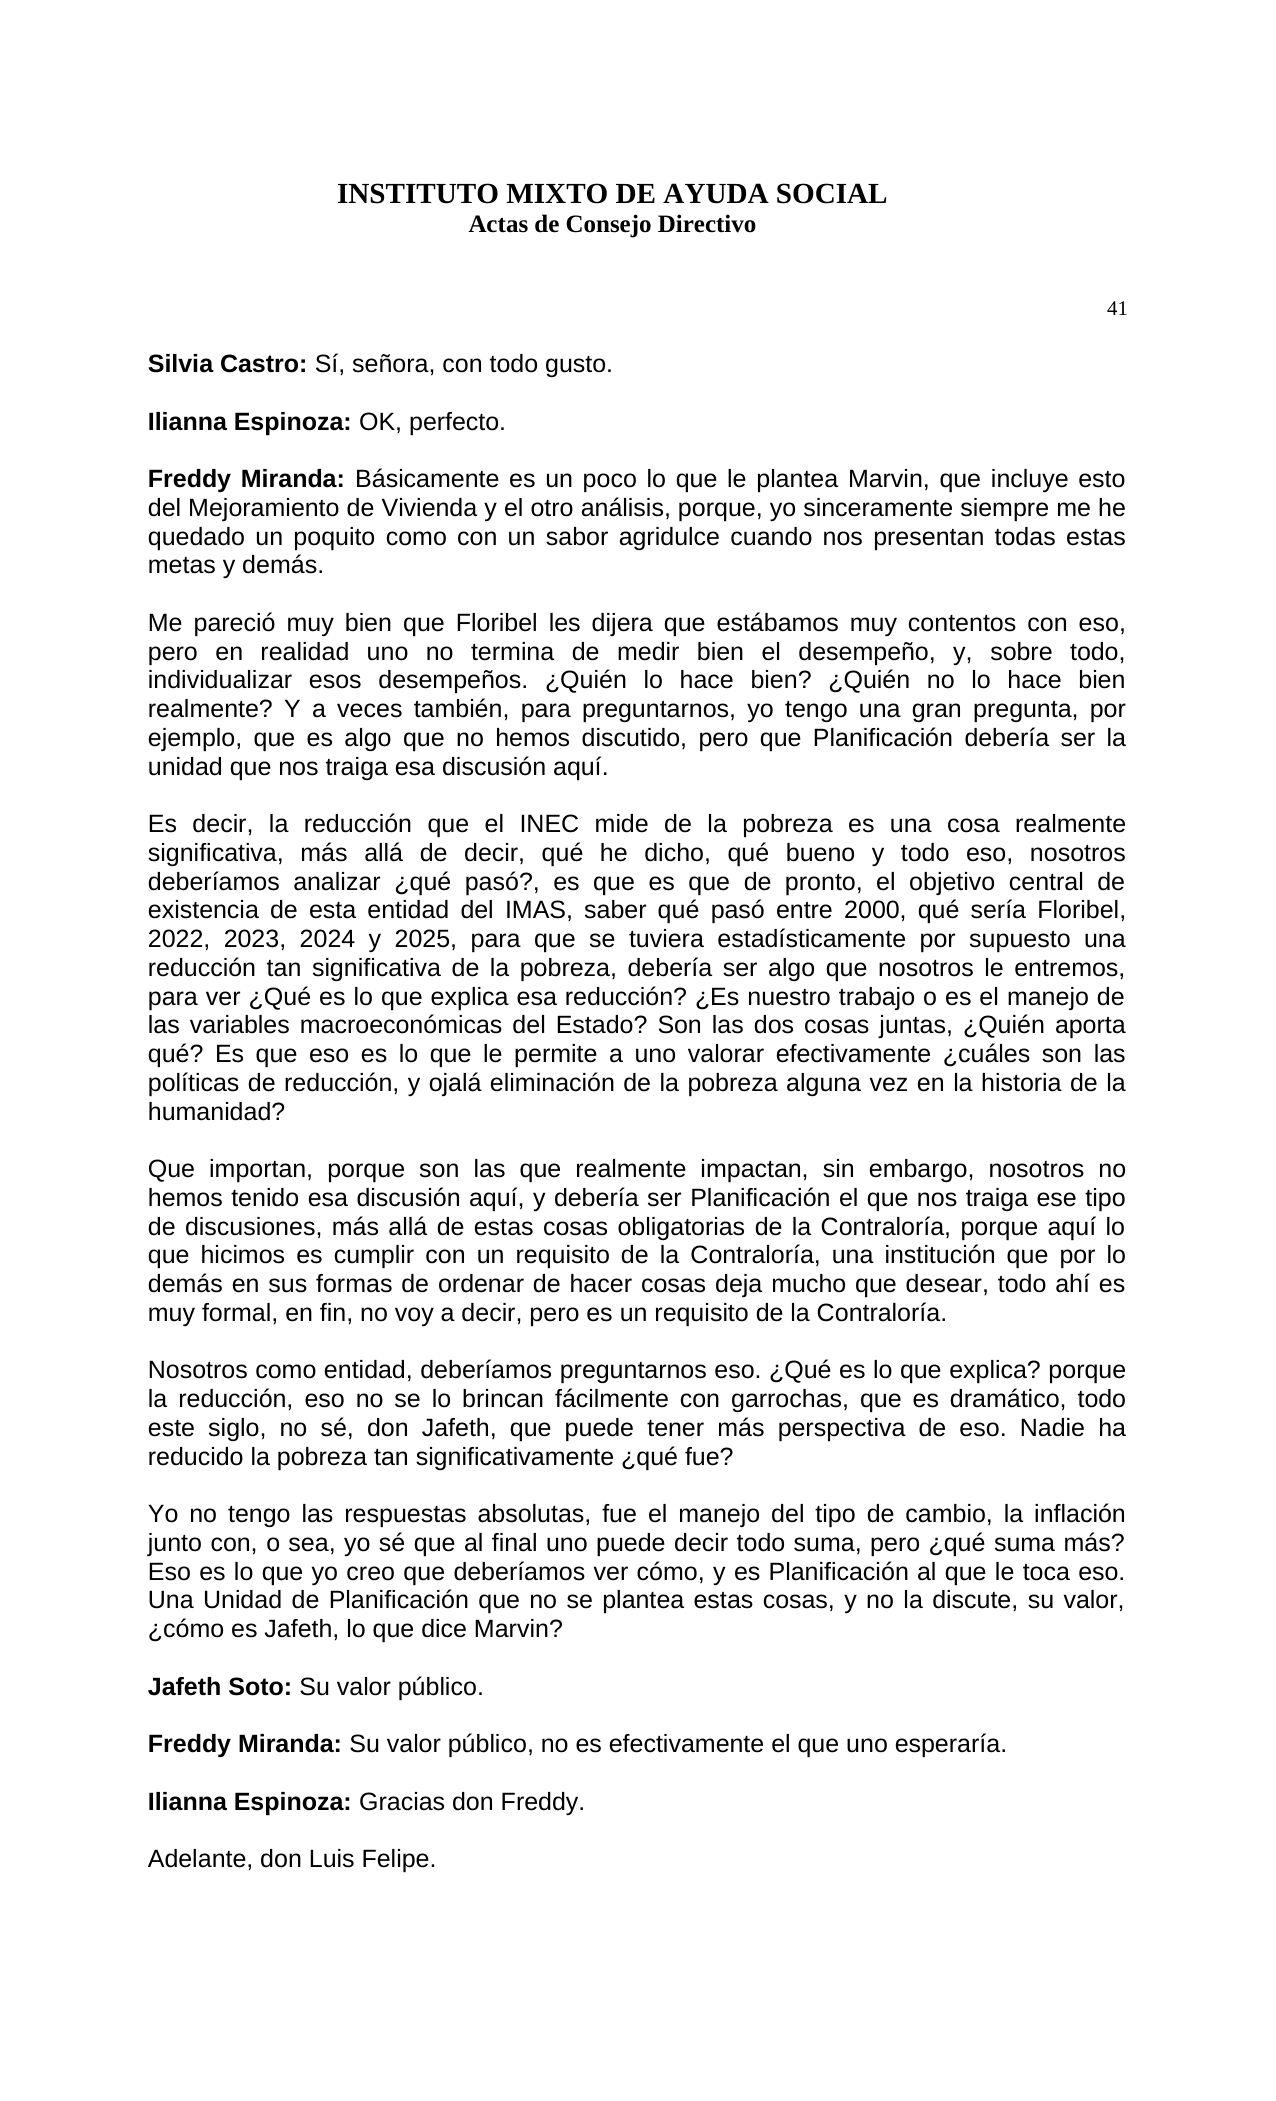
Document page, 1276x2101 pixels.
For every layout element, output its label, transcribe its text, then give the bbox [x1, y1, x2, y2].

text Adelante, don Luis Felipe. [148, 1844, 1127, 1873]
text Ilianna Espinoza: OK, perfecto. [148, 407, 1127, 435]
text Freddy Miranda: Su valor público, no es efectivamente el que uno esperaría. [148, 1729, 1127, 1758]
text Me pareció muy bien que Floribel les dijera que estábamos muy contentos con eso, pero en realidad uno no termina de medir bien el desempeño, y, sobre todo, individualizar esos desempeños. ¿Quién lo hace bien? ¿Quién no lo hace bien realmente? Y a veces también, para preguntarnos, yo tengo una gran pregunta, por ejemplo, que es algo que no hemos discutido, pero que Planificación debería ser la unidad que nos traiga esa discusión aquí. [148, 608, 1127, 780]
text Ilianna Espinoza: Gracias don Freddy. [148, 1787, 1127, 1815]
text Nosotros como entidad, deberíamos preguntarnos eso. ¿Qué es lo que explica? porque la reducción, eso no se lo brincan fácilmente con garrochas, que es dramático, todo este siglo, no sé, don Jafeth, que puede tener más perspectiva de eso. Nadie ha reducido la pobreza tan significativamente ¿qué fue? [148, 1355, 1127, 1470]
text Es decir, la reducción que el INEC mide de la pobreza es una cosa realmente significativa, más allá de decir, qué he dicho, qué bueno y todo eso, nosotros deberíamos analizar ¿qué pasó?, es que es que de pronto, el objetivo central de existencia de esta entidad del IMAS, saber qué pasó entre 2000, qué sería Floribel, 2022, 2023, 2024 y 2025, para que se tuviera estadísticamente por supuesto una reducción tan significativa de la pobreza, debería ser algo que nosotros le entremos, para ver ¿Qué es lo que explica esa reducción? ¿Es nuestro trabajo o es el manejo de las variables macroeconómicas del Estado? Son las dos cosas juntas, ¿Quién aporta qué? Es que eso es lo que le permite a uno valorar efectivamente ¿cuáles son las políticas de reducción, y ojalá eliminación de la pobreza alguna vez en la historia de la humanidad? [148, 809, 1127, 1125]
text Jafeth Soto: Su valor público. [148, 1672, 1127, 1700]
text Que importan, porque son las que realmente impactan, sin embargo, nosotros no hemos tenido esa discusión aquí, y debería ser Planificación el que nos traiga ese tipo de discusiones, más allá de estas cosas obligatorias de la Contraloría, porque aquí lo que hicimos es cumplir con un requisito de la Contraloría, una institución que por lo demás en sus formas de ordenar de hacer cosas deja mucho que desear, todo ahí es muy formal, en fin, no voy a decir, pero es un requisito de la Contraloría. [148, 1154, 1127, 1327]
text Silvia Castro: Sí, señora, con todo gusto. [148, 349, 1127, 378]
text Yo no tengo las respuestas absolutas, fue el manejo del tipo de cambio, la inflación junto con, o sea, yo sé que al final uno puede decir todo suma, pero ¿qué suma más? Eso es lo que yo creo que deberíamos ver cómo, y es Planificación al que le toca eso. Una Unidad de Planificación que no se plantea estas cosas, y no la discute, su valor, ¿cómo es Jafeth, lo que dice Marvin? [148, 1499, 1127, 1643]
text Freddy Miranda: Básicamente es un poco lo que le plantea Marvin, que incluye esto del Mejoramiento de Vivienda y el otro análisis, porque, yo sinceramente siempre me he quedado un poquito como con un sabor agridulce cuando nos presentan todas estas metas y demás. [148, 464, 1127, 579]
